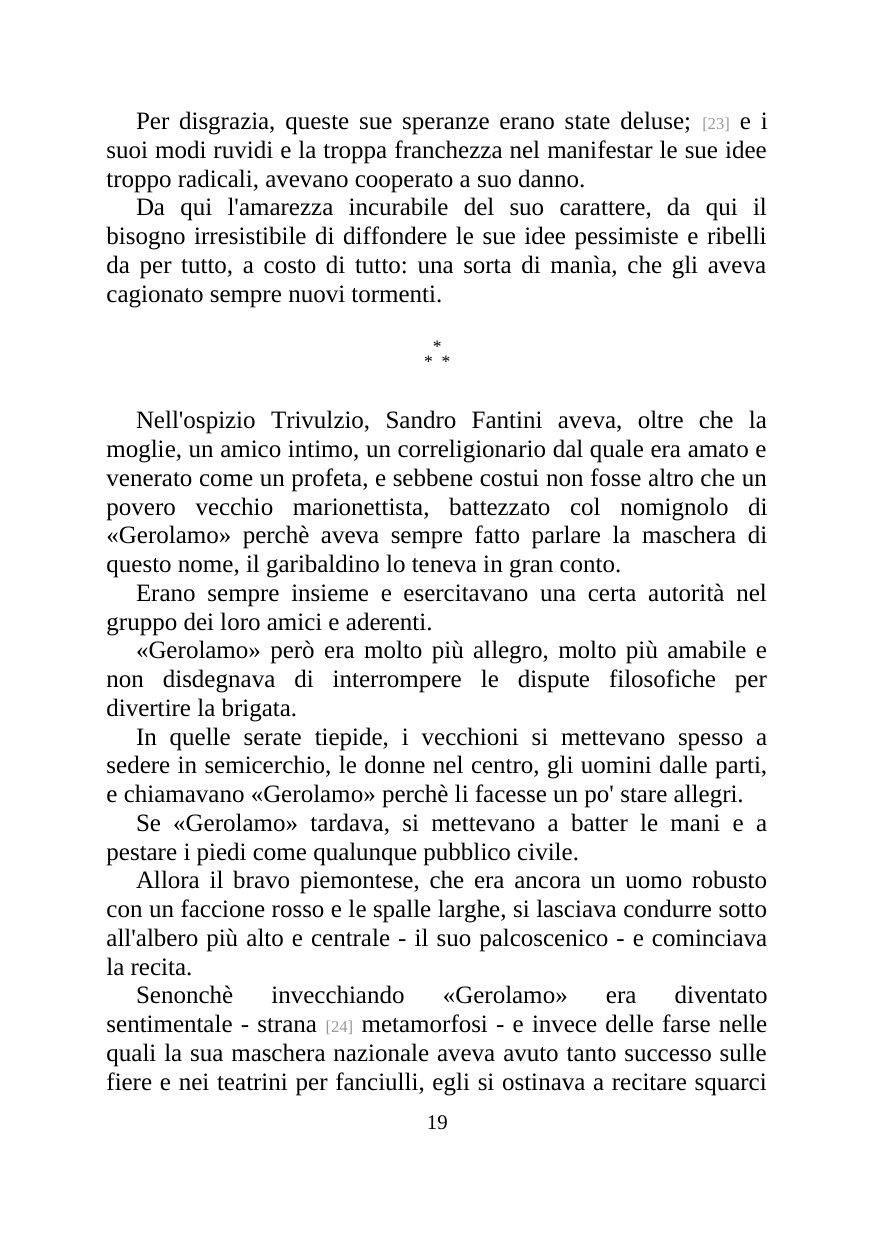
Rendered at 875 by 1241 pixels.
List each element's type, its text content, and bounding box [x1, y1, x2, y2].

text Per disgrazia, queste sue speranze erano state deluse; [23] e i suoi modi ruvidi e la troppa franchezza nel manifestar le sue idee troppo radicali, avevano cooperato a suo danno. [106, 106, 768, 192]
text *** [106, 336, 768, 371]
text Erano sempre insieme e esercitavano una certa autorità nel gruppo dei loro amici e aderenti. [106, 578, 768, 636]
text In quelle serate tiepide, i vecchioni si mettevano spesso a sedere in semicerchio, le donne nel centro, gli uomini dalle parti, e chiamavano «Gerolamo» perchè li facesse un po' stare allegri. [106, 722, 768, 808]
text Se «Gerolamo» tardava, si mettevano a batter le mani e a pestare i piedi come qualunque pubblico civile. [106, 808, 768, 866]
text Da qui l'amarezza incurabile del suo carattere, da qui il bisogno irresistibile di diffondere le sue idee pessimiste e ribelli da per tutto, a costo di tutto: una sorta di manìa, che gli aveva cagionato sempre nuovi tormenti. [106, 192, 768, 307]
text «Gerolamo» però era molto più allegro, molto più amabile e non disdegnava di interrompere le dispute filosofiche per divertire la brigata. [106, 636, 768, 722]
text Nell'ospizio Trivulzio, Sandro Fantini aveva, oltre che la moglie, un amico intimo, un correligionario dal quale era amato e venerato come un profeta, e sebbene costui non fosse altro che un povero vecchio marionettista, battezzato col nomignolo di «Gerolamo» perchè aveva sempre fatto parlare la maschera di questo nome, il garibaldino lo teneva in gran conto. [106, 406, 768, 578]
text Allora il bravo piemontese, che era ancora un uomo robusto con un faccione rosso e le spalle larghe, si lasciava condurre sotto all'albero più alto e centrale - il suo palcoscenico - e cominciava la recita. [106, 866, 768, 981]
text Senonchè invecchiando «Gerolamo» era diventato sentimentale - strana [24] metamorfosi - e invece delle farse nelle quali la sua maschera nazionale aveva avuto tanto successo sulle fiere e nei teatrini per fanciulli, egli si ostinava a recitare squarci [106, 981, 768, 1096]
